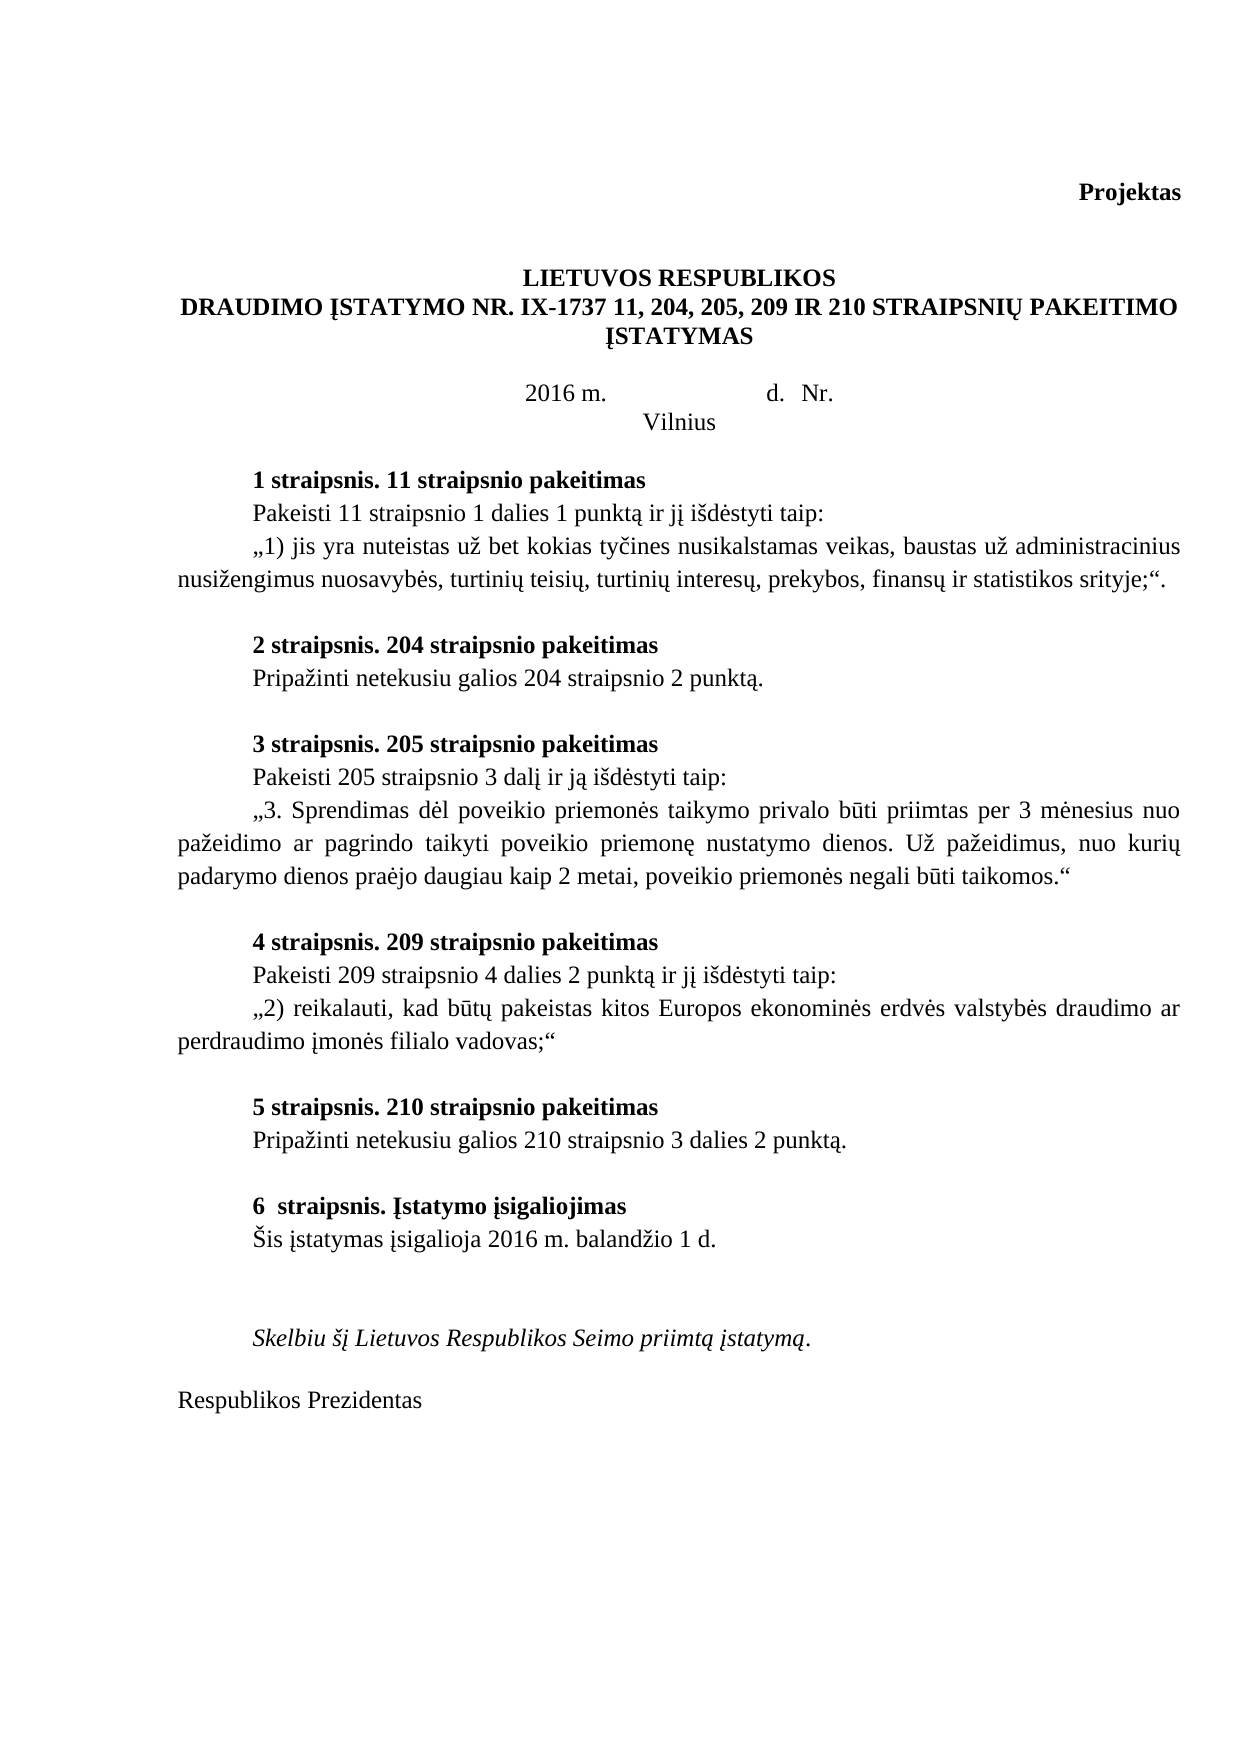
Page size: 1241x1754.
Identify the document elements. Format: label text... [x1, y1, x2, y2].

text Pakeisti 209 straipsnio 4 dalies 2 punktą ir jį išdėstyti taip: [177, 960, 1181, 989]
text Pakeisti 11 straipsnio 1 dalies 1 punktą ir jį išdėstyti taip: [177, 498, 1181, 526]
text „3. Sprendimas dėl poveikio priemonės taikymo privalo būti priimtas per 3 mėnesius nuo pažeidimo ar pagrindo taikyti poveikio priemonę nustatymo dienos. Už pažeidimus, nuo kurių padarymo dienos praėjo daugiau kaip 2 metai, poveikio priemonės negali būti taikomos.“ [177, 795, 1181, 890]
text LIETUVOS RESPUBLIKOS [177, 263, 1181, 292]
text Pripažinti netekusiu galios 204 straipsnio 2 punktą. [177, 663, 1181, 692]
text Projektas [177, 177, 1181, 206]
text DRAUDIMO ĮSTATYMO NR. IX-1737 11, 204, 205, 209 IR 210 STRAIPSNIŲ PAKEITIMO [177, 292, 1181, 321]
text 2 straipsnis. 204 straipsnio pakeitimas [177, 630, 1181, 658]
text 6 straipsnis. Įstatymo įsigaliojimas [177, 1191, 1181, 1220]
text Respublikos Prezidentas [177, 1385, 1181, 1414]
text „2) reikalauti, kad būtų pakeistas kitos Europos ekonominės erdvės valstybės draudimo ar perdraudimo įmonės filialo vadovas;“ [177, 993, 1181, 1055]
text Pripažinti netekusiu galios 210 straipsnio 3 dalies 2 punktą. [177, 1125, 1181, 1154]
text 3 straipsnis. 205 straipsnio pakeitimas [177, 729, 1181, 758]
text Skelbiu šį Lietuvos Respublikos Seimo priimtą įstatymą. [177, 1323, 1181, 1352]
text Vilnius [177, 407, 1181, 436]
text 1 straipsnis. 11 straipsnio pakeitimas [177, 465, 1181, 493]
text Šis įstatymas įsigalioja 2016 m. balandžio 1 d. [177, 1224, 1181, 1253]
text Pakeisti 205 straipsnio 3 dalį ir ją išdėstyti taip: [177, 762, 1181, 791]
text 5 straipsnis. 210 straipsnio pakeitimas [177, 1092, 1181, 1121]
text 2016 m. d. Nr. [177, 378, 1181, 407]
text „1) jis yra nuteistas už bet kokias tyčines nusikalstamas veikas, baustas už administracinius nusižengimus nuosavybės, turtinių teisių, turtinių interesų, prekybos, finansų ir statistikos srityje;“. [177, 531, 1181, 592]
text 4 straipsnis. 209 straipsnio pakeitimas [177, 927, 1181, 956]
text ĮSTATYMAS [177, 321, 1181, 350]
